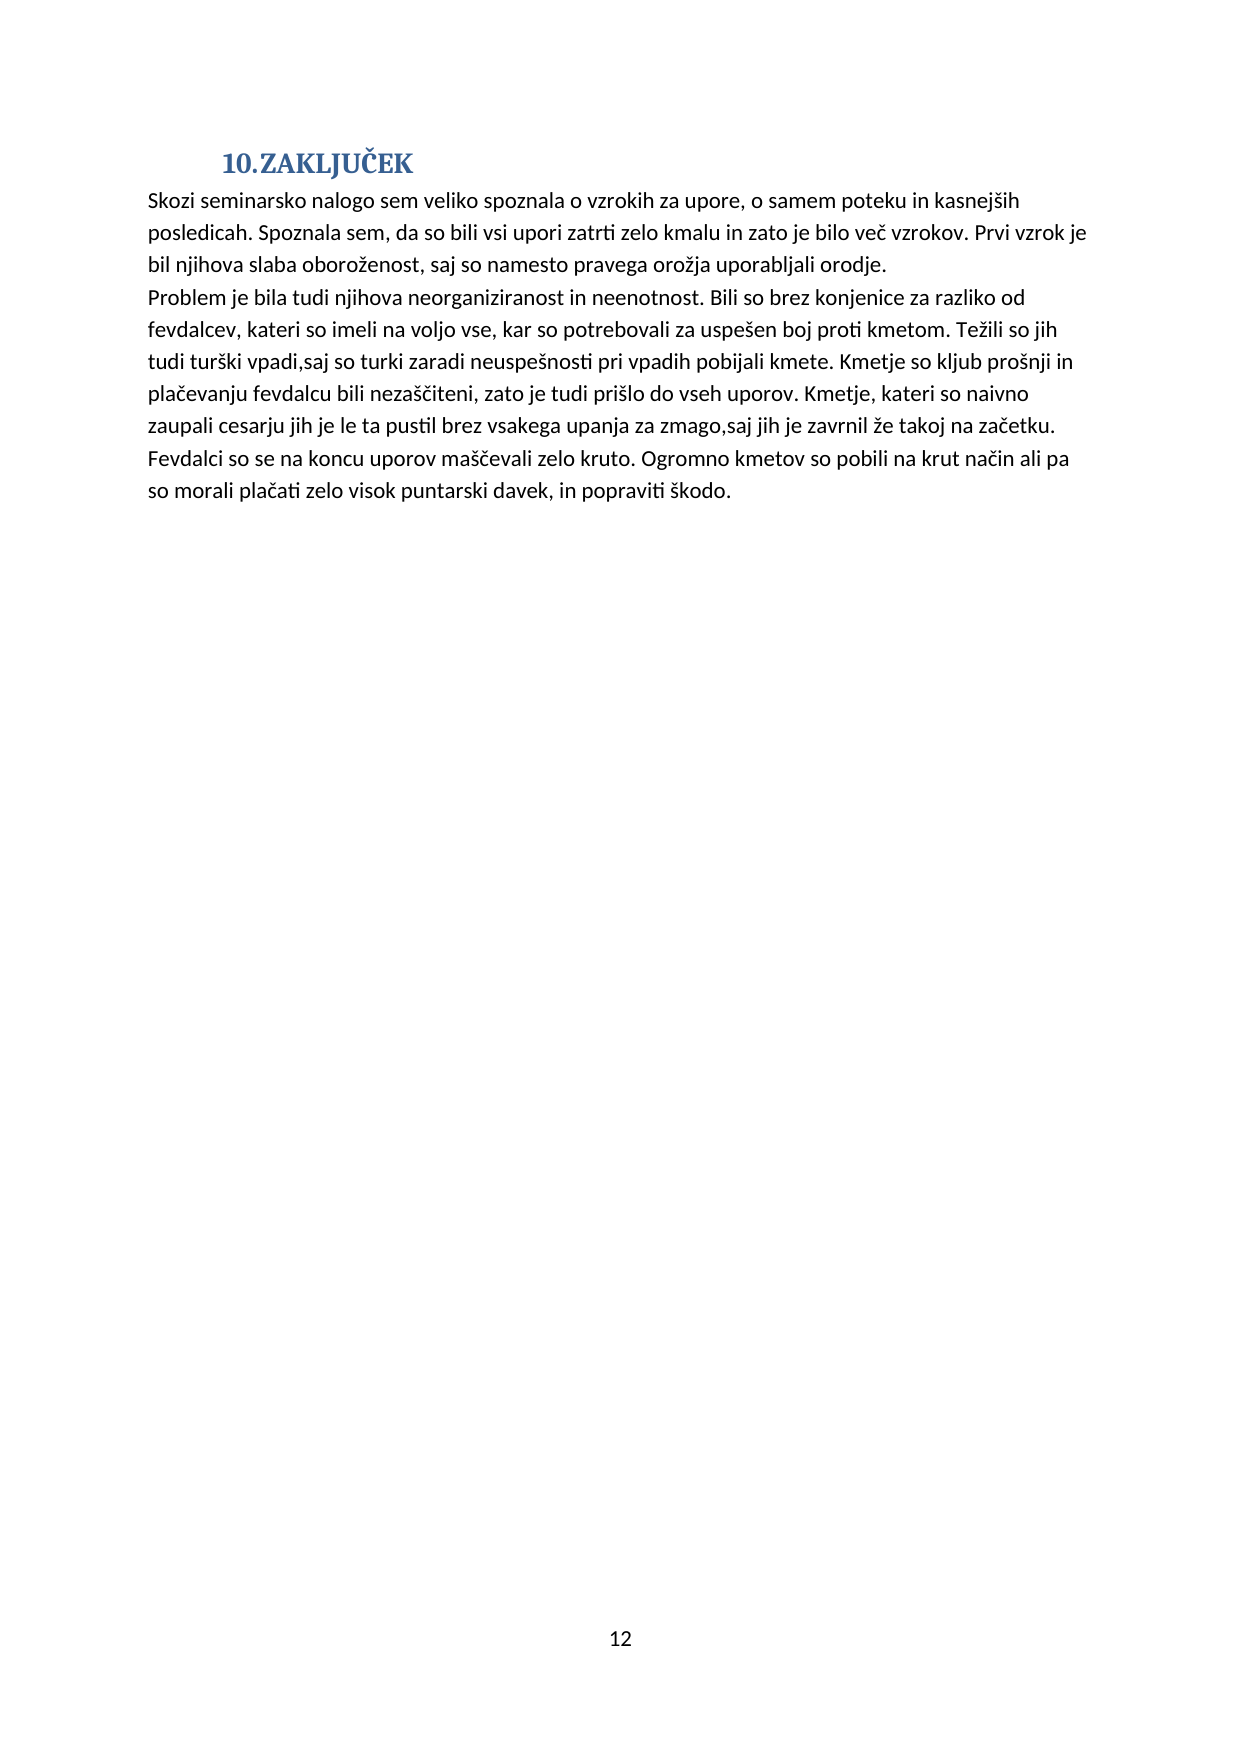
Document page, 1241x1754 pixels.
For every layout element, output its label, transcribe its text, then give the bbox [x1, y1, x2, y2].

text Fevdalci so se na koncu uporov maščevali zelo kruto. Ogromno kmetov so pobili na krut način ali pa so morali plačati zelo visok puntarski davek, in popraviti škodo. [148, 444, 1093, 504]
text Skozi seminarsko nalogo sem veliko spoznala o vzrokih za upore, o samem poteku in kasnejših posledicah. Spoznala sem, da so bili vsi upori zatrti zelo kmalu in zato je bilo več vzrokov. Prvi vzrok je bil njihova slaba oboroženost, saj so namesto pravega orožja uporabljali orodje. [148, 186, 1093, 278]
text Problem je bila tudi njihova neorganiziranost in neenotnost. Bili so brez konjenice za razliko od fevdalcev, kateri so imeli na voljo vse, kar so potrebovali za uspešen boj proti kmetom. Težili so jih tudi turški vpadi,saj so turki zaradi neuspešnosti pri vpadih pobijali kmete. Kmetje so kljub prošnji in plačevanju fevdalcu bili nezaščiteni, zato je tudi prišlo do vseh uporov. Kmetje, kateri so naivno zaupali cesarju jih je le ta pustil brez vsakega upanja za zmago,saj jih je zavrnil že takoj na začetku. [148, 283, 1093, 439]
subtitle ZAKLJUČEK [223, 148, 1093, 181]
